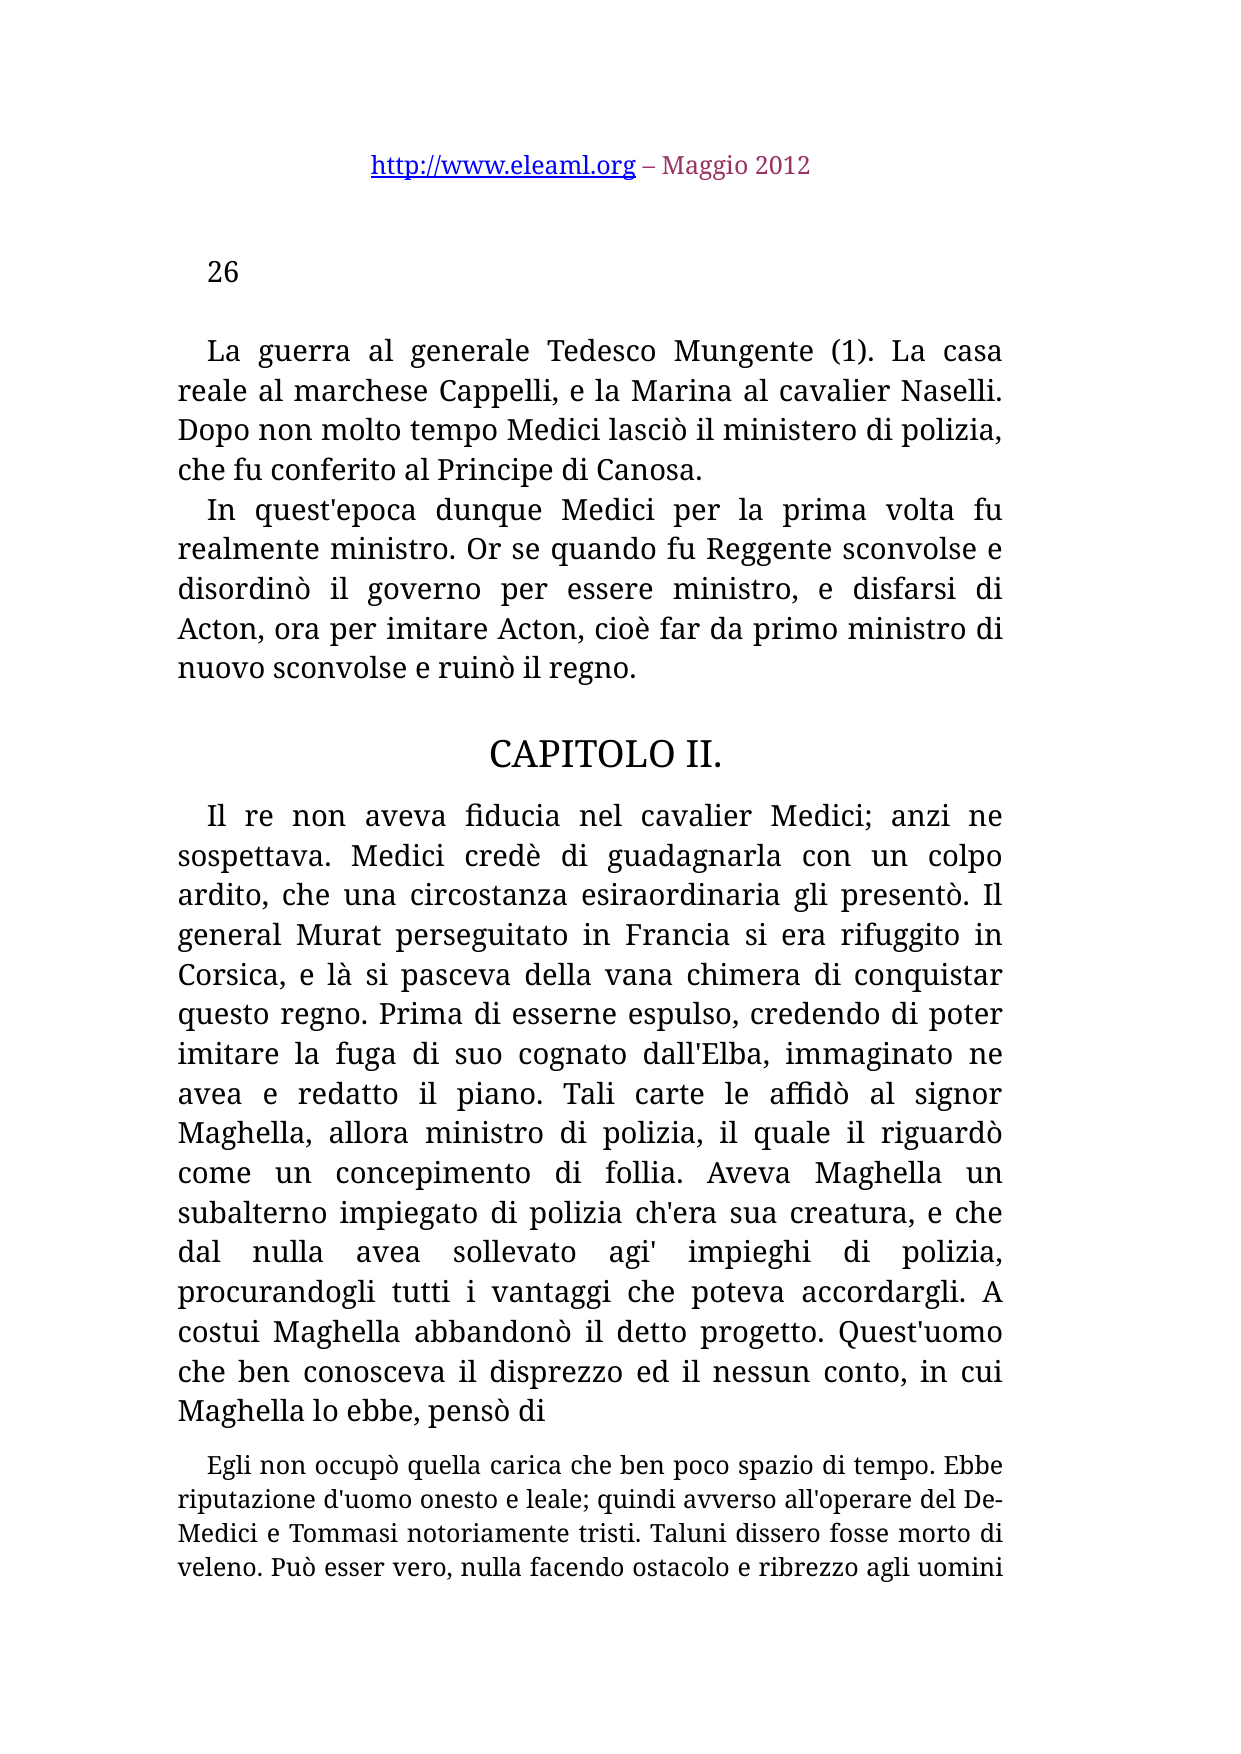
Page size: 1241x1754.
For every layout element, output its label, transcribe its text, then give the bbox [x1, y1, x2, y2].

text La guerra al generale Tedesco Mungente (1). La casa reale al marchese Cappelli, e la Marina al cavalier Naselli. Dopo non molto tempo Medici lasciò il ministero di polizia, che fu conferito al Principe di Canosa. [177, 330, 1004, 489]
text Il re non aveva fiducia nel cavalier Medici; anzi ne sospettava. Medici credè di guadagnarla con un colpo ardito, che una circostanza esiraordinaria gli presentò. Il general Murat perseguitato in Francia si era rifuggito in Corsica, e là si pasceva della vana chimera di conquistar questo regno. Prima di esserne espulso, credendo di poter imitare la fuga di suo cognato dall'Elba, immaginato ne avea e redatto il piano. Tali carte le affidò al signor Maghella, allora ministro di polizia, il quale il riguardò come un concepimento di follia. Aveva Maghella un subalterno impiegato di polizia ch'era sua creatura, e che dal nulla avea sollevato agi' impieghi di polizia, procurandogli tutti i vantaggi che poteva accordargli. A costui Maghella abbandonò il detto progetto. Quest'uomo che ben conosceva il disprezzo ed il nessun conto, in cui Maghella lo ebbe, pensò di [177, 795, 1004, 1430]
text CAPITOLO II. [177, 727, 1004, 778]
text Egli non occupò quella carica che ben poco spazio di tempo. Ebbe riputazione d'uomo onesto e leale; quindi avverso all'operare del De-Medici e Tommasi notoriamente tristi. Taluni dissero fosse morto di veleno. Può esser vero, nulla facendo ostacolo e ribrezzo agli uomini [177, 1447, 1004, 1583]
text In quest'epoca dunque Medici per la prima volta fu realmente ministro. Or se quando fu Reggente sconvolse e disordinò il governo per essere ministro, e disfarsi di Acton, ora per imitare Acton, cioè far da primo ministro di nuovo sconvolse e ruinò il regno. [177, 489, 1004, 687]
text 26 [177, 251, 1004, 291]
